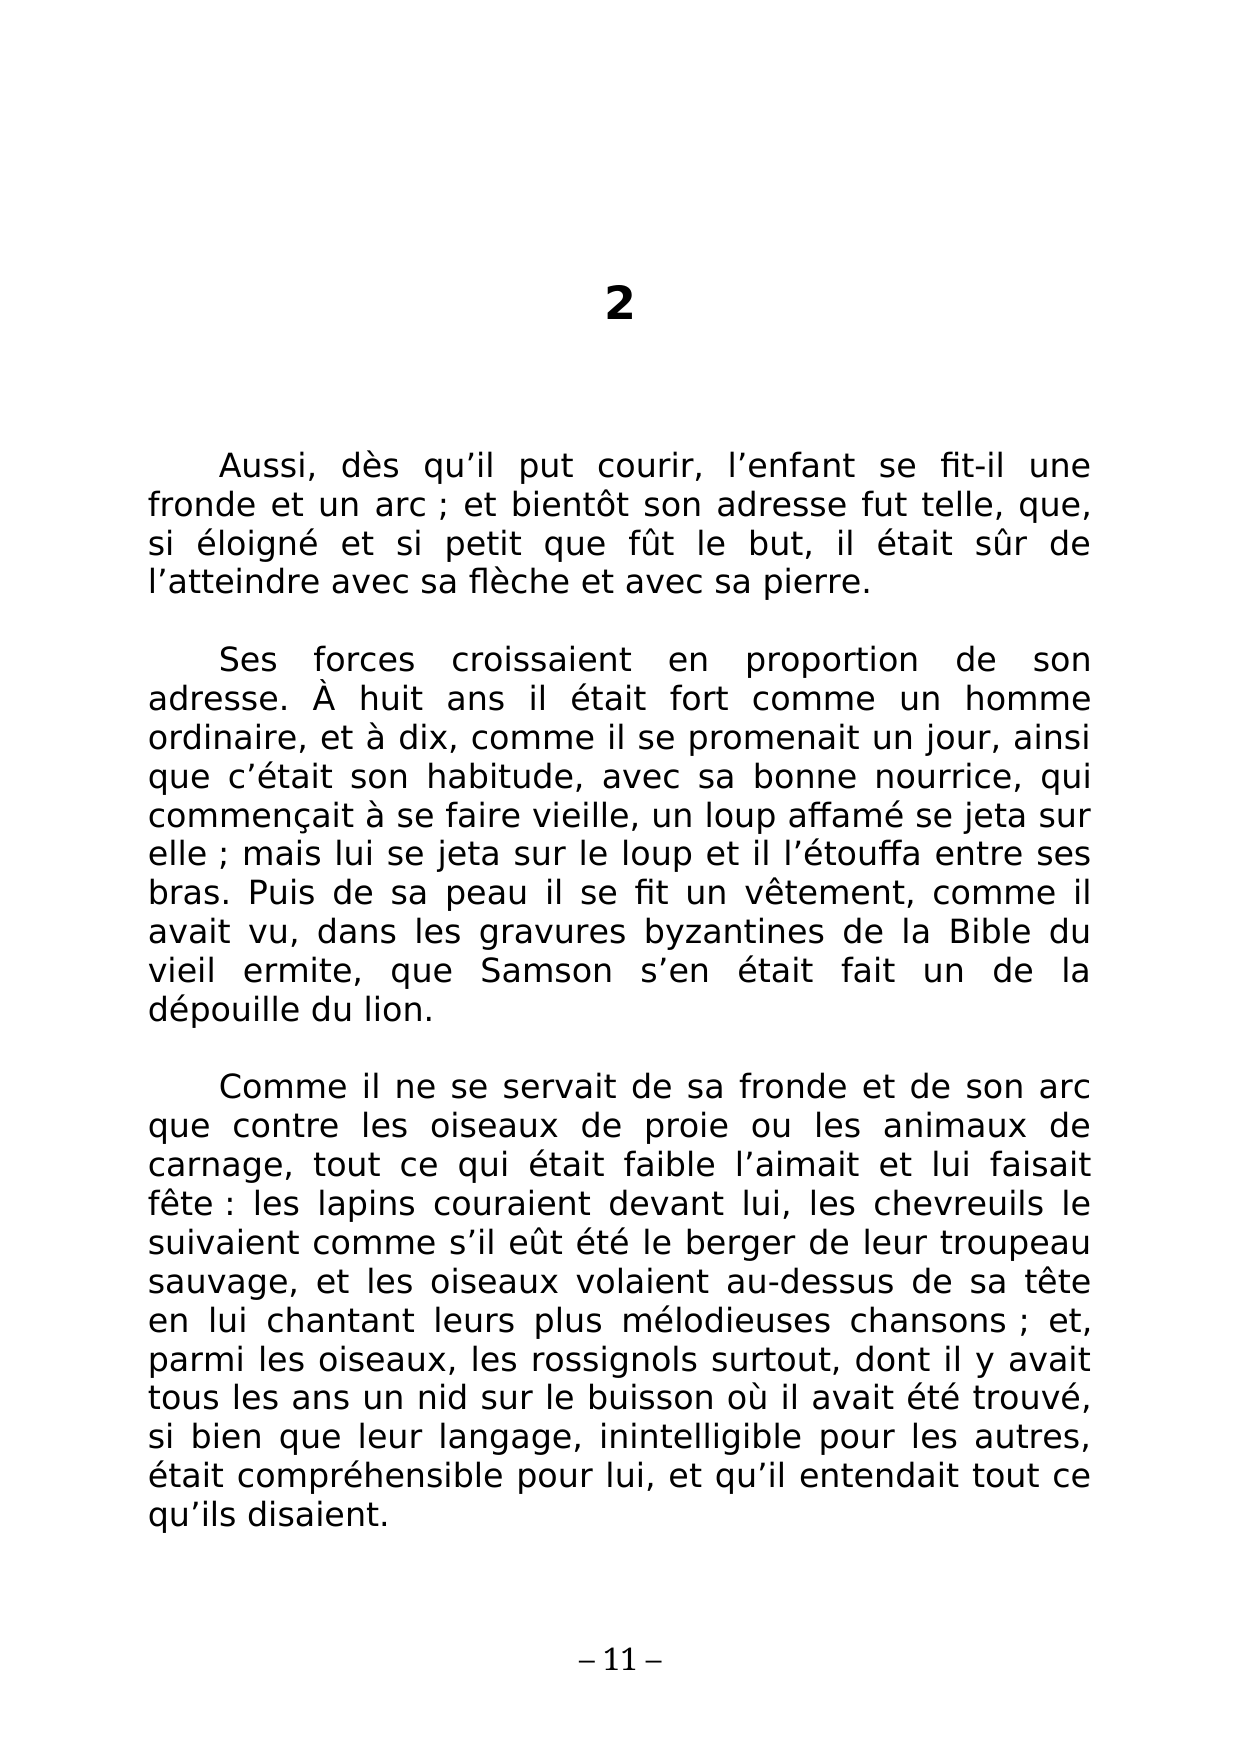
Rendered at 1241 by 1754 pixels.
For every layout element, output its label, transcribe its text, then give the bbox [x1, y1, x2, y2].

text Aussi, dès qu’il put courir, l’enfant se fit-il une fronde et un arc ; et bientôt son adresse fut telle, que, si éloigné et si petit que fût le but, il était sûr de l’atteindre avec sa flèche et avec sa pierre. [148, 446, 1092, 602]
subtitle 2 [148, 277, 1092, 384]
text Comme il ne se servait de sa fronde et de son arc que contre les oiseaux de proie ou les animaux de carnage, tout ce qui était faible l’aimait et lui faisait fête : les lapins couraient devant lui, les chevreuils le suivaient comme s’il eût été le berger de leur troupeau sauvage, et les oiseaux volaient au-dessus de sa tête en lui chantant leurs plus mélodieuses chansons ; et, parmi les oiseaux, les rossignols surtout, dont il y avait tous les ans un nid sur le buisson où il avait été trouvé, si bien que leur langage, inintelligible pour les autres, était compréhensible pour lui, et qu’il entendait tout ce qu’ils disaient. [148, 1068, 1092, 1534]
text Ses forces croissaient en proportion de son adresse. À huit ans il était fort comme un homme ordinaire, et à dix, comme il se promenait un jour, ainsi que c’était son habitude, avec sa bonne nourrice, qui commençait à se faire vieille, un loup affamé se jeta sur elle ; mais lui se jeta sur le loup et il l’étouffa entre ses bras. Puis de sa peau il se fit un vêtement, comme il avait vu, dans les gravures byzantines de la Bible du vieil ermite, que Samson s’en était fait un de la dépouille du lion. [148, 641, 1092, 1029]
